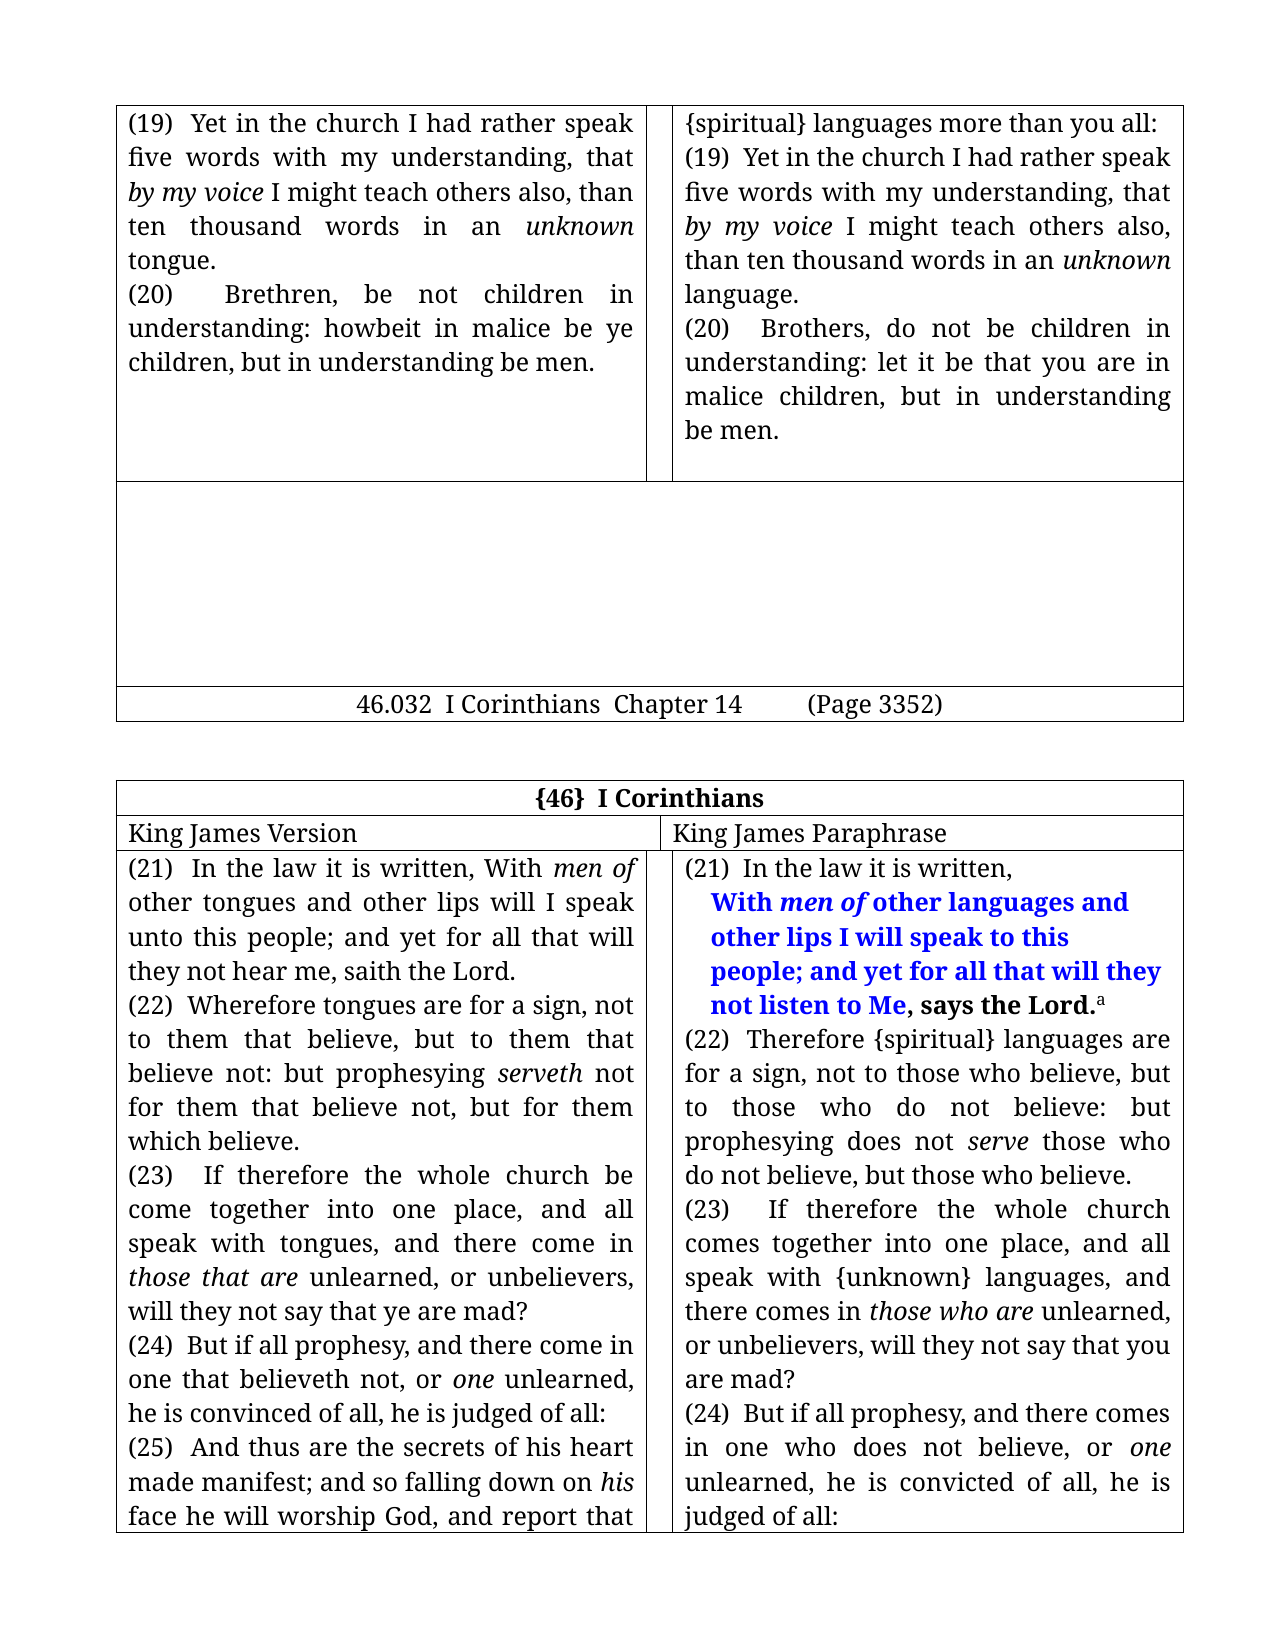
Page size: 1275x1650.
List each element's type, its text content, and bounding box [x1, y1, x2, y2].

table_cell [117, 482, 1183, 686]
table_cell King James Version [117, 816, 660, 850]
table_cell [647, 851, 672, 1532]
table_cell (19) Yet in the church I had rather speak five words with my understanding, that by my voice I might teach others also, than ten thousand words in an unknown tongue. (20) Brethren, be not children in understanding: howbeit in malice be ye children, but in understanding be men. [117, 106, 646, 481]
table_cell [647, 106, 672, 481]
table_header {46} I Corinthians [117, 781, 1183, 815]
table_cell (21) In the law it is written, With men of other tongues and other lips will I speak unto this people; and yet for all that will they not hear me, saith the Lord. (22) Wherefore tongues are for a sign, not to them that believe, but to them that believe not: but prophesying serveth not for them that believe not, but for them which believe. (23) If therefore the whole church be come together into one place, and all speak with tongues, and there come in those that are unlearned, or unbelievers, will they not say that ye are mad? (24) But if all prophesy, and there come in one that believeth not, or one unlearned, he is convinced of all, he is judged of all: (25) And thus are the secrets of his heart made manifest; and so falling down on his face he will worship God, and report that [117, 851, 646, 1532]
table_cell King James Paraphrase [661, 816, 1183, 850]
table_cell (21) In the law it is written, With men of other languages and other lips I will speak to this people; and yet for all that will they not listen to Me, says the Lord.a (22) Therefore {spiritual} languages are for a sign, not to those who believe, but to those who do not believe: but prophesying does not serve those who do not believe, but those who believe. (23) If therefore the whole church comes together into one place, and all speak with {unknown} languages, and there comes in those who are unlearned, or unbelievers, will they not say that you are mad? (24) But if all prophesy, and there comes in one who does not believe, or one unlearned, he is convicted of all, he is judged of all: [673, 851, 1183, 1532]
table_cell {spiritual} languages more than you all: (19) Yet in the church I had rather speak five words with my understanding, that by my voice I might teach others also, than ten thousand words in an unknown language. (20) Brothers, do not be children in understanding: let it be that you are in malice children, but in understanding be men. [673, 106, 1183, 481]
table_cell 46.032 I Corinthians Chapter 14 (Page 3352) [117, 687, 1183, 721]
